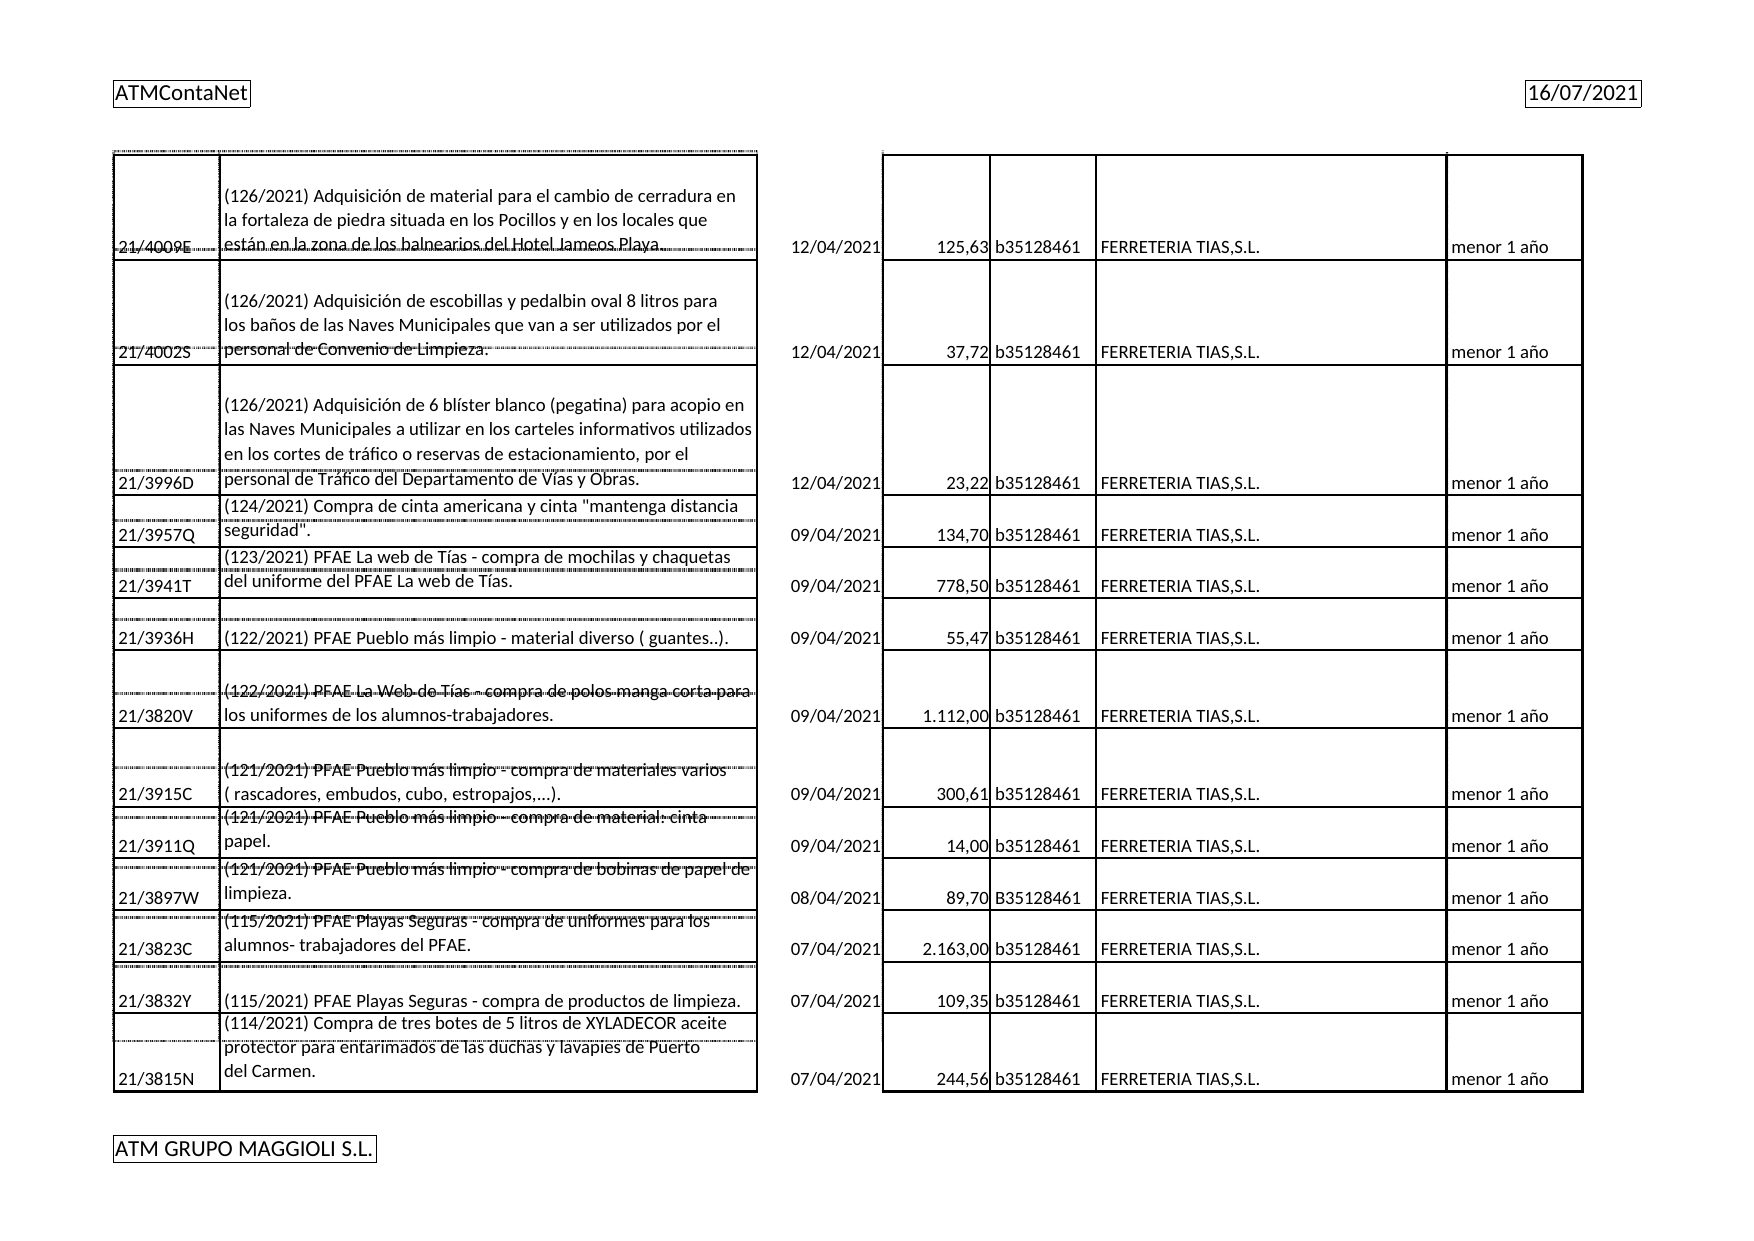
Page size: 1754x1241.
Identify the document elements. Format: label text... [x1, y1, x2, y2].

table_cell (122/2021) PFAE La Web de Tías - compra de polos manga corta para los uniformes de los alumnos-trabajadores. [221, 695, 756, 727]
table_cell FERRETERIA TIAS,S.L. [1097, 548, 1445, 597]
table_cell menor 1 año [1449, 496, 1581, 546]
table_cell menor 1 año [1448, 1014, 1581, 1090]
table_cell seguridad". [221, 522, 756, 546]
table_cell b35128461 [991, 911, 1095, 961]
table_cell 12/04/2021 [758, 259, 881, 363]
table_header 21/4009E [115, 156, 218, 248]
table_cell 1.112,00 [884, 651, 989, 727]
table_cell 09/04/2021 [758, 806, 881, 857]
table_cell FERRETERIA TIAS,S.L. [1097, 859, 1445, 909]
table_cell 89,70 [884, 859, 989, 909]
table_cell (114/2021) Compra de tres botes de 5 litros de XYLADECOR aceite [221, 1014, 756, 1040]
table_cell (124/2021) Compra de cinta americana y cinta "mantenga distancia [221, 496, 756, 519]
table_cell (121/2021) PFAE Pueblo más limpio - compra de materiales varios ( rascadores, embudos, cubo, estropajos,...). [221, 729, 756, 766]
table_cell 21/3957Q [115, 522, 218, 546]
table_cell (126/2021) Adquisición de escobillas y pedalbin oval 8 litros para los baños de las Naves Municipales que van a ser utilizados por el personal de Convenio de Limpieza. [221, 261, 756, 346]
table_cell [115, 808, 218, 816]
table_header [221, 251, 756, 259]
table_cell b35128461 [991, 1014, 1095, 1090]
table_cell 07/04/2021 [758, 961, 881, 1012]
table_cell FERRETERIA TIAS,S.L. [1097, 729, 1445, 806]
table_cell [115, 651, 218, 692]
table_cell (115/2021) PFAE Playas Seguras - compra de productos de limpieza. [221, 968, 756, 1012]
table_cell FERRETERIA TIAS,S.L. [1097, 808, 1445, 857]
table_cell 14,00 [884, 808, 989, 857]
table_cell [115, 729, 218, 766]
table_cell [115, 366, 218, 469]
table_cell 21/4002S [115, 349, 218, 363]
table_cell b35128461 [991, 366, 1095, 494]
table_cell [115, 548, 218, 568]
table_cell 21/3936H [115, 621, 218, 649]
table_cell 09/04/2021 [758, 649, 881, 727]
table_cell [115, 599, 218, 618]
table_cell menor 1 año [1449, 548, 1581, 597]
table_header b35128461 [991, 156, 1095, 259]
table_cell (126/2021) Adquisición de 6 blíster blanco (pegatina) para acopio en las Naves Municipales a utilizar en los carteles informativos utilizados en los cortes de tráfico o reservas de estacionamiento, por el [221, 366, 756, 469]
table_cell [221, 599, 756, 618]
table_cell 09/04/2021 [758, 494, 881, 546]
table_cell menor 1 año [1449, 599, 1581, 649]
table_cell 55,47 [884, 599, 989, 649]
table_cell 21/3915C [115, 769, 218, 806]
table_cell 21/3823C [115, 919, 218, 961]
table_cell menor 1 año [1449, 366, 1581, 494]
table_cell b35128461 [991, 963, 1095, 1012]
table_cell 07/04/2021 [758, 1012, 882, 1090]
table_cell menor 1 año [1449, 859, 1581, 909]
table_header FERRETERIA TIAS,S.L. [1097, 156, 1445, 259]
table_cell 09/04/2021 [758, 546, 881, 597]
table_cell 21/3832Y [115, 968, 218, 1012]
table_cell (122/2021) PFAE Pueblo más limpio - material diverso ( guantes..). [221, 621, 756, 649]
table_cell [115, 1014, 218, 1040]
table_cell personal de Tráfico del Departamento de Vías y Obras. [221, 472, 756, 494]
table_header menor 1 año [1449, 156, 1581, 259]
table_cell protector para entarimados de las duchas y lavapies de Puerto del Carmen. [221, 1042, 756, 1090]
table_cell 21/3911Q [115, 819, 218, 857]
table_cell 08/04/2021 [758, 857, 881, 909]
table_cell 21/3996D [115, 472, 218, 494]
table_cell b35128461 [991, 548, 1095, 597]
table_cell 09/04/2021 [758, 727, 881, 806]
table_cell del uniforme del PFAE La web de Tías. [221, 572, 756, 597]
table_cell 23,22 [884, 366, 989, 494]
table_cell 778,50 [884, 548, 989, 597]
table_cell 21/3941T [115, 572, 218, 597]
table_cell [115, 261, 218, 346]
table_cell 300,61 [884, 729, 989, 806]
table_cell menor 1 año [1449, 729, 1581, 806]
table_cell 21/3897W [115, 869, 218, 909]
table_cell menor 1 año [1449, 911, 1581, 961]
table_cell FERRETERIA TIAS,S.L. [1097, 599, 1445, 649]
table_cell b35128461 [991, 808, 1095, 857]
table_cell menor 1 año [1449, 261, 1581, 363]
table_cell B35128461 [991, 859, 1095, 909]
table_cell FERRETERIA TIAS,S.L. [1097, 496, 1445, 546]
table_cell 07/04/2021 [758, 909, 881, 961]
table_header 21/4009E [115, 251, 218, 259]
table_cell FERRETERIA TIAS,S.L. [1097, 911, 1445, 961]
table_cell menor 1 año [1449, 651, 1581, 727]
table_cell 134,70 [884, 496, 989, 546]
table_cell [115, 859, 218, 866]
table_cell FERRETERIA TIAS,S.L. [1097, 963, 1445, 1012]
table_cell 21/3815N [115, 1042, 219, 1090]
table_cell b35128461 [991, 651, 1095, 727]
table_cell (123/2021) PFAE La web de Tías - compra de mochilas y chaquetas [221, 548, 756, 568]
table_cell FERRETERIA TIAS,S.L. [1097, 1014, 1445, 1090]
table_header 12/04/2021 [758, 154, 881, 259]
table_cell menor 1 año [1449, 963, 1581, 1012]
table_cell b35128461 [991, 496, 1095, 546]
table_cell (121/2021) PFAE Pueblo más limpio - compra de material: cinta papel. [221, 808, 756, 816]
table_cell 109,35 [884, 963, 989, 1012]
table_cell FERRETERIA TIAS,S.L. [1097, 651, 1445, 727]
table_cell [221, 911, 756, 916]
table_cell b35128461 [991, 599, 1095, 649]
table_header 125,63 [884, 156, 989, 259]
table_cell 12/04/2021 [758, 364, 881, 494]
table_header (126/2021) Adquisición de material para el cambio de cerradura en la fortaleza de piedra situada en los Pocillos y en los locales que están en la zona de los balnearios del Hotel Jameos Playa. [221, 156, 756, 248]
table_cell (126/2021) Adquisición de escobillas y pedalbin oval 8 litros para los baños de las Naves Municipales que van a ser utilizados por el personal de Convenio de Limpieza. [221, 349, 756, 363]
table_cell (121/2021) PFAE Pueblo más limpio - compra de material: cinta papel. [221, 819, 756, 857]
table_cell 09/04/2021 [758, 597, 881, 649]
table_cell (122/2021) PFAE La Web de Tías - compra de polos manga corta para los uniformes de los alumnos-trabajadores. [221, 651, 756, 692]
table_cell (121/2021) PFAE Pueblo más limpio - compra de bobinas de papel de limpieza. [221, 859, 756, 866]
table_cell 21/3820V [115, 695, 218, 727]
table_cell (115/2021) PFAE Playas Seguras - compra de uniformes para los alumnos- trabajadores del PFAE. [221, 919, 756, 961]
table_cell 244,56 [884, 1014, 989, 1090]
table_cell FERRETERIA TIAS,S.L. [1097, 366, 1445, 494]
table_cell b35128461 [991, 729, 1095, 806]
table_cell FERRETERIA TIAS,S.L. [1097, 261, 1445, 363]
table_cell [115, 911, 218, 916]
table_cell 37,72 [884, 261, 989, 363]
table_cell (121/2021) PFAE Pueblo más limpio - compra de bobinas de papel de limpieza. [221, 869, 756, 909]
table_cell b35128461 [991, 261, 1095, 363]
table_cell (121/2021) PFAE Pueblo más limpio - compra de materiales varios ( rascadores, embudos, cubo, estropajos,...). [221, 769, 756, 806]
table_cell 2.163,00 [884, 911, 989, 961]
table_cell [115, 496, 218, 519]
table_cell menor 1 año [1449, 808, 1581, 857]
